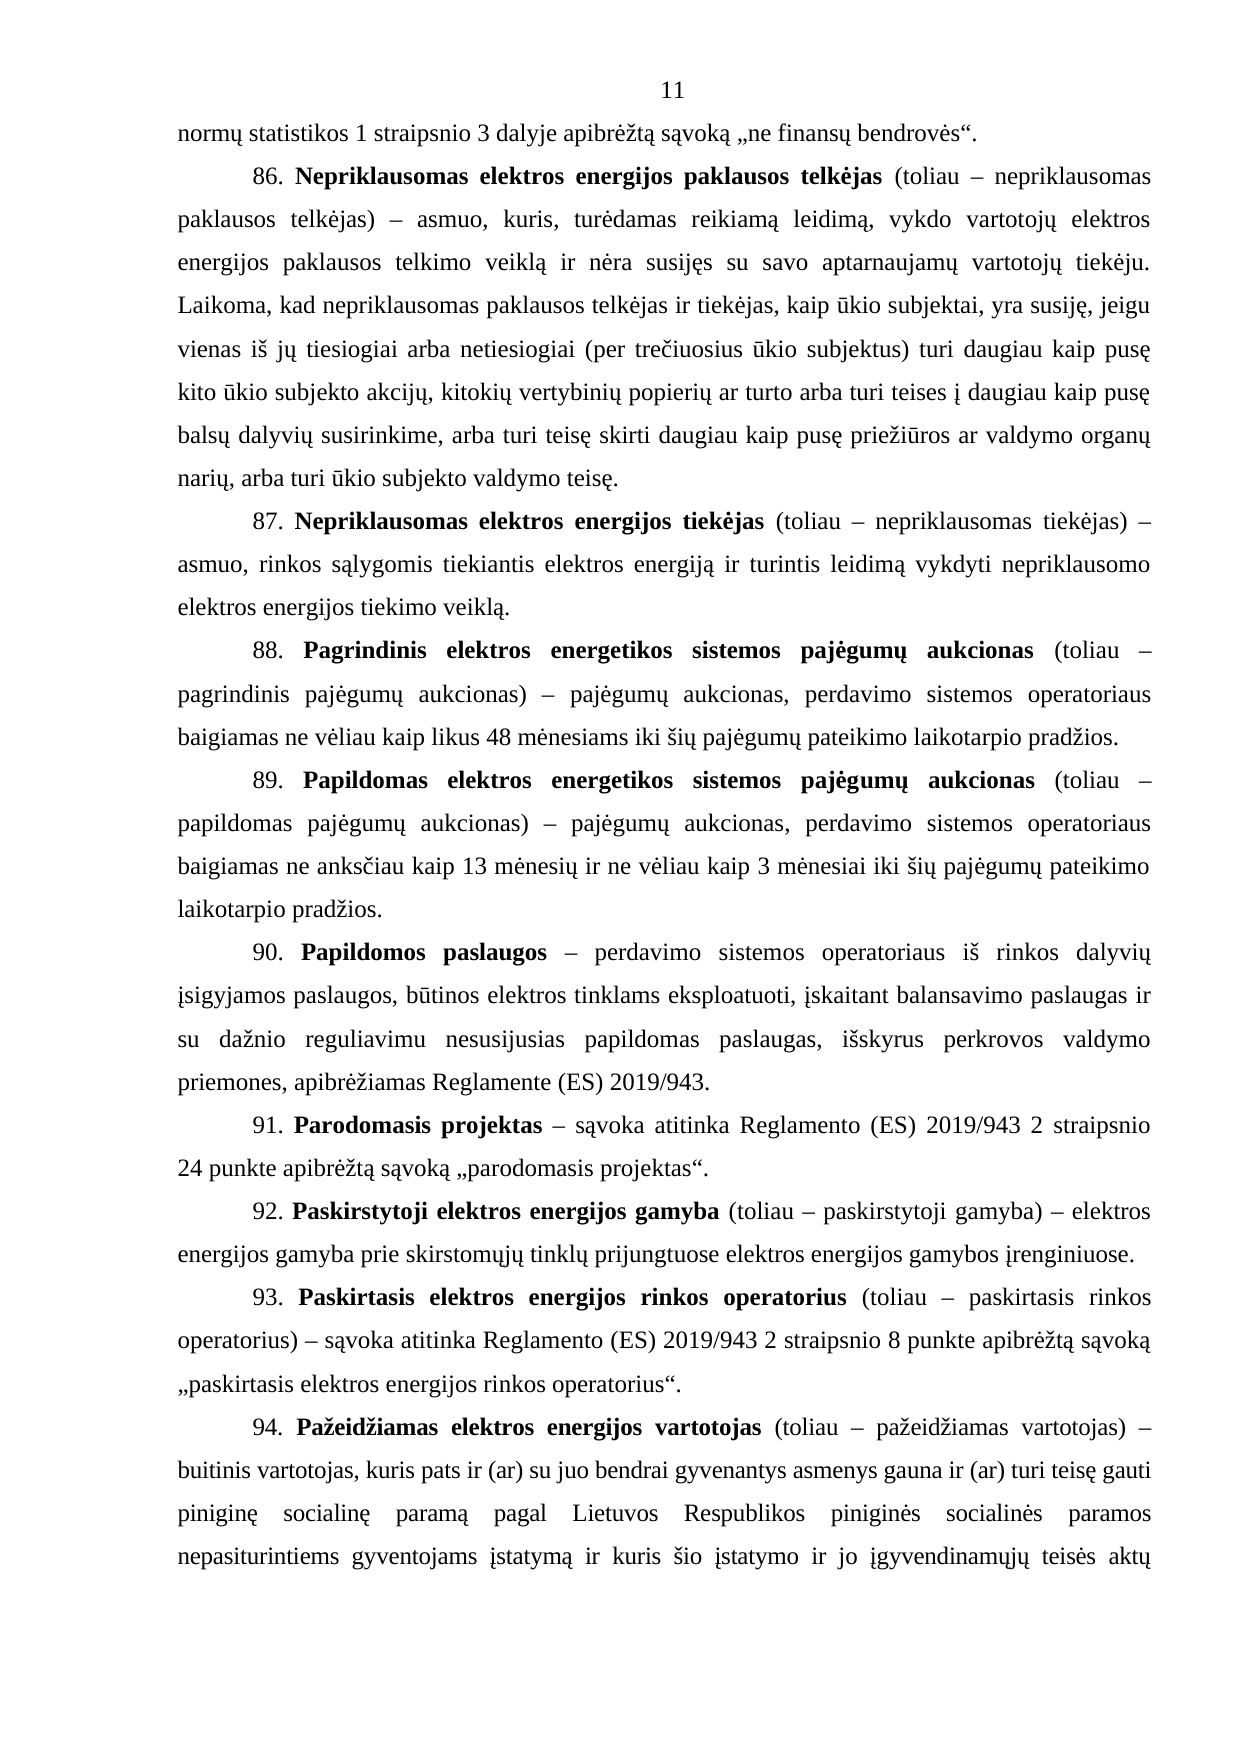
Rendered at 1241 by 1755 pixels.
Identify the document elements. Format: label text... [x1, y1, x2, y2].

text 94. Pažeidžiamas elektros energijos vartotojas (toliau – pažeidžiamas vartotojas) – buitinis vartotojas, kuris pats ir (ar) su juo bendrai gyvenantys asmenys gauna ir (ar) turi teisę gauti piniginę socialinę paramą pagal Lietuvos Respublikos piniginės socialinės paramos nepasiturintiems gyventojams įstatymą ir kuris šio įstatymo ir jo įgyvendinamųjų teisės aktų [177, 1412, 1152, 1570]
text 93. Paskirtasis elektros energijos rinkos operatorius (toliau – paskirtasis rinkos operatorius) – sąvoka atitinka Reglamento (ES) 2019/943 2 straipsnio 8 punkte apibrėžtą sąvoką „paskirtasis elektros energijos rinkos operatorius“. [177, 1282, 1152, 1397]
text 86. Nepriklausomas elektros energijos paklausos telkėjas (toliau – nepriklausomas paklausos telkėjas) – asmuo, kuris, turėdamas reikiamą leidimą, vykdo vartotojų elektros energijos paklausos telkimo veiklą ir nėra susijęs su savo aptarnaujamų vartotojų tiekėju. Laikoma, kad nepriklausomas paklausos telkėjas ir tiekėjas, kaip ūkio subjektai, yra susiję, jeigu vienas iš jų tiesiogiai arba netiesiogiai (per trečiuosius ūkio subjektus) turi daugiau kaip pusę kito ūkio subjekto akcijų, kitokių vertybinių popierių ar turto arba turi teises į daugiau kaip pusę balsų dalyvių susirinkime, arba turi teisę skirti daugiau kaip pusę priežiūros ar valdymo organų narių, arba turi ūkio subjekto valdymo teisę. [177, 161, 1152, 492]
text 87. Nepriklausomas elektros energijos tiekėjas (toliau – nepriklausomas tiekėjas) – asmuo, rinkos sąlygomis tiekiantis elektros energiją ir turintis leidimą vykdyti nepriklausomo elektros energijos tiekimo veiklą. [177, 506, 1152, 621]
text 90. Papildomos paslaugos – perdavimo sistemos operatoriaus iš rinkos dalyvių įsigyjamos paslaugos, būtinos elektros tinklams eksploatuoti, įskaitant balansavimo paslaugas ir su dažnio reguliavimu nesusijusias papildomas paslaugas, išskyrus perkrovos valdymo priemones, apibrėžiamas Reglamente (ES) 2019/943. [177, 937, 1152, 1096]
text normų statistikos 1 straipsnio 3 dalyje apibrėžtą sąvoką „ne finansų bendrovės“. [177, 118, 1152, 147]
text 92. Paskirstytoji elektros energijos gamyba (toliau – paskirstytoji gamyba) – elektros energijos gamyba prie skirstomųjų tinklų prijungtuose elektros energijos gamybos įrenginiuose. [177, 1196, 1152, 1268]
text 88. Pagrindinis elektros energetikos sistemos pajėgumų aukcionas (toliau – pagrindinis pajėgumų aukcionas) – pajėgumų aukcionas, perdavimo sistemos operatoriaus baigiamas ne vėliau kaip likus 48 mėnesiams iki šių pajėgumų pateikimo laikotarpio pradžios. [177, 636, 1152, 751]
text 91. Parodomasis projektas – sąvoka atitinka Reglamento (ES) 2019/943 2 straipsnio 24 punkte apibrėžtą sąvoką „parodomasis projektas“. [177, 1110, 1152, 1182]
text 89. Papildomas elektros energetikos sistemos pajėgumų aukcionas (toliau – papildomas pajėgumų aukcionas) – pajėgumų aukcionas, perdavimo sistemos operatoriaus baigiamas ne anksčiau kaip 13 mėnesių ir ne vėliau kaip 3 mėnesiai iki šių pajėgumų pateikimo laikotarpio pradžios. [177, 765, 1152, 923]
